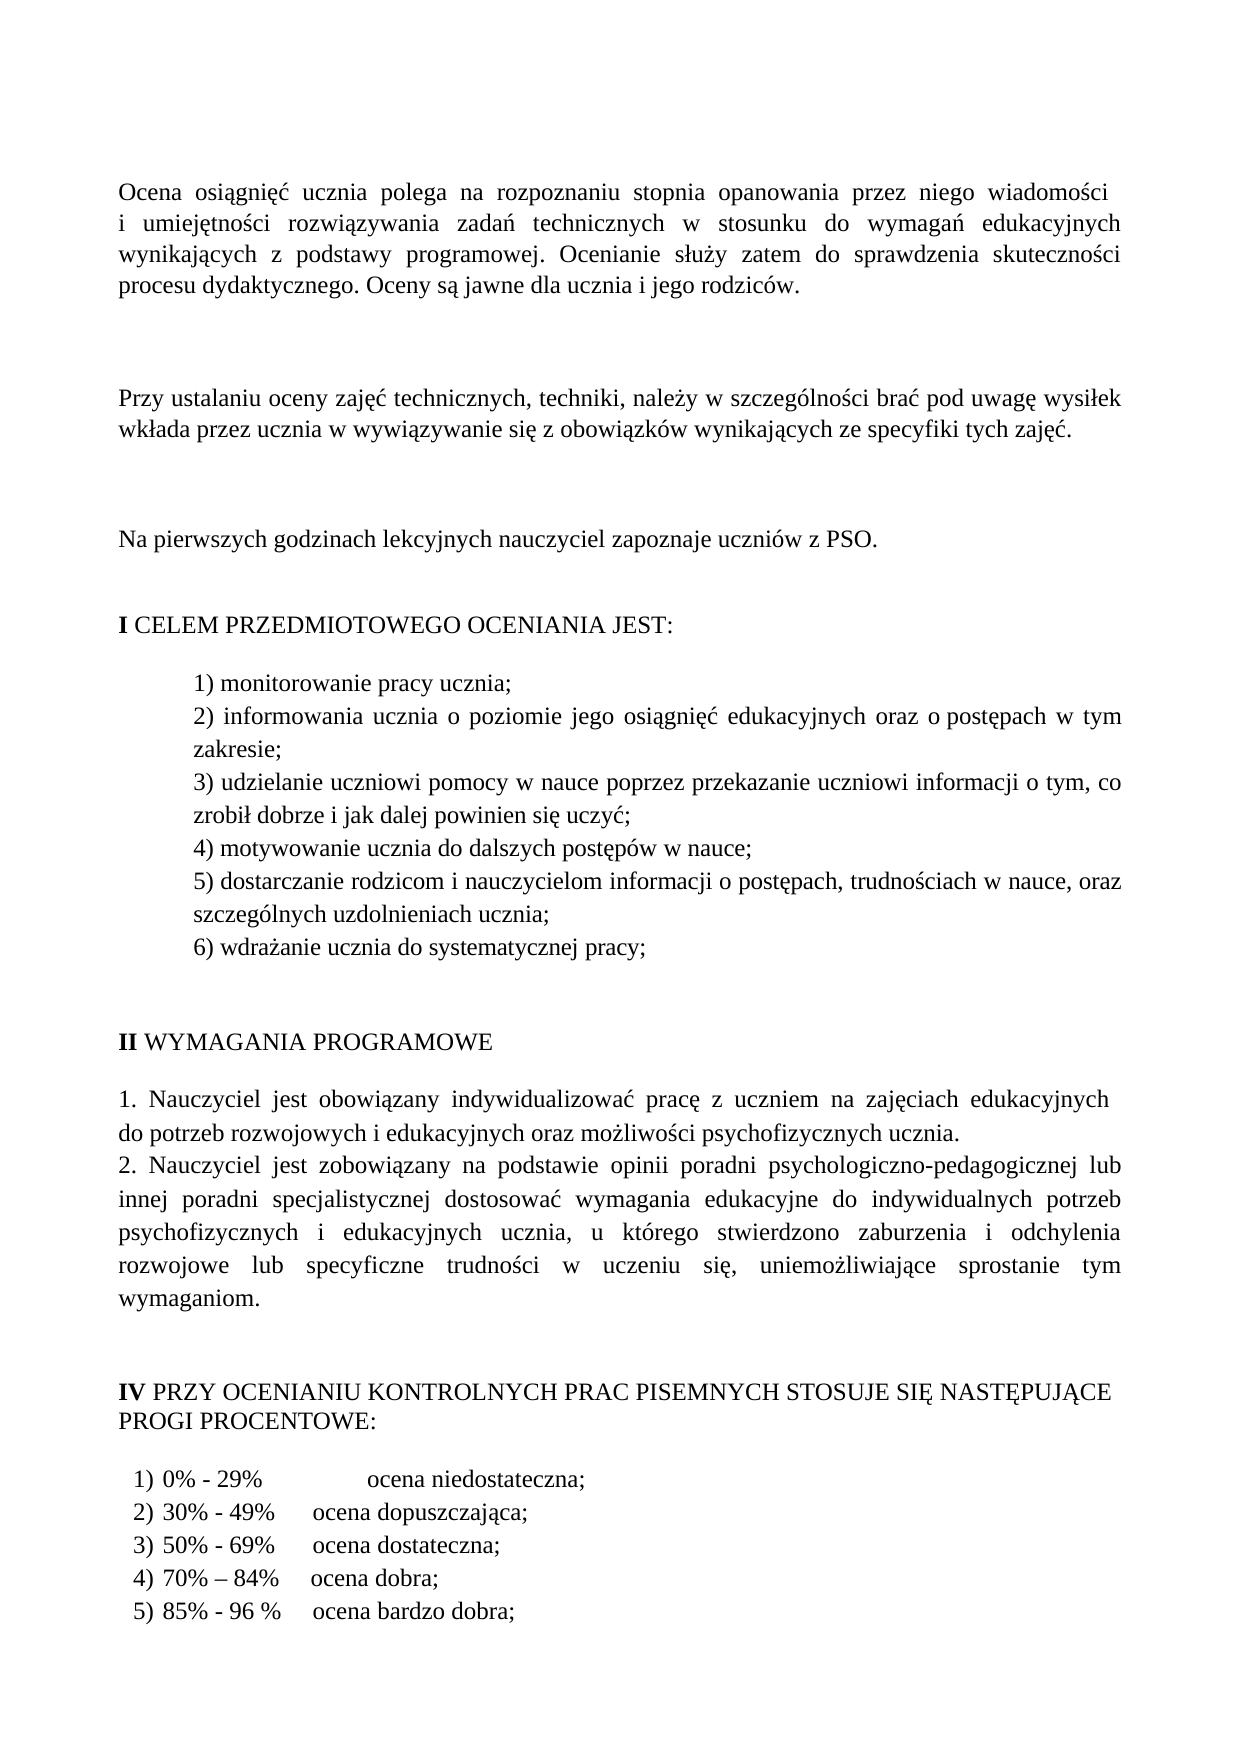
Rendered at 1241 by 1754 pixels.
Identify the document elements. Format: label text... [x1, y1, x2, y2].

list 6) wdrażanie ucznia do systematycznej pracy; [156, 932, 1122, 961]
text Przy ustalaniu oceny zajęć technicznych, techniki, należy w szczególności brać pod uwagę wysiłek wkłada przez ucznia w wywiązywanie się z obowiązków wynikających ze specyfiki tych zajęć. [118, 381, 1122, 443]
list 50% - 69% ocena dostateczna; [133, 1530, 1122, 1558]
text I CELEM PRZEDMIOTOWEGO OCENIANIA JEST: [118, 611, 1122, 639]
list 5) dostarczanie rodzicom i nauczycielom informacji o postępach, trudnościach w nauce, oraz szczególnych uzdolnieniach ucznia; [156, 866, 1122, 928]
text IV PRZY OCENIANIU KONTROLNYCH PRAC PISEMNYCH STOSUJE SIĘ NASTĘPUJĄCE PROGI PROCENTOWE: [118, 1377, 1122, 1435]
list 30% - 49% ocena dopuszczająca; [133, 1497, 1122, 1526]
text Ocena osiągnięć ucznia polega na rozpoznaniu stopnia opanowania przez niego wiadomości i umiejętności rozwiązywania zadań technicznych w stosunku do wymagań edukacyjnych wynikających z podstawy programowej. Ocenianie służy zatem do sprawdzenia skuteczności procesu dydaktycznego. Oceny są jawne dla ucznia i jego rodziców. [118, 174, 1122, 299]
text 2. Nauczyciel jest zobowiązany na podstawie opinii poradni psychologiczno-pedagogicznej lub innej poradni specjalistycznej dostosować wymagania edukacyjne do indywidualnych potrzeb psychofizycznych i edukacyjnych ucznia, u którego stwierdzono zaburzenia i odchylenia rozwojowe lub specyficzne trudności w uczeniu się, uniemożliwiające sprostanie tym wymaganiom. [118, 1151, 1122, 1311]
list 0% - 29% ocena niedostateczna; [133, 1464, 1122, 1492]
list 4) motywowanie ucznia do dalszych postępów w nauce; [156, 833, 1122, 862]
text Na pierwszych godzinach lekcyjnych nauczyciel zapoznaje uczniów z PSO. [118, 524, 1122, 553]
list 70% – 84% ocena dobra; [133, 1563, 1122, 1592]
list 3) udzielanie uczniowi pomocy w nauce poprzez przekazanie uczniowi informacji o tym, co zrobił dobrze i jak dalej powinien się uczyć; [156, 767, 1122, 829]
list 2) informowania ucznia o poziomie jego osiągnięć edukacyjnych oraz o postępach w tym zakresie; [156, 701, 1122, 763]
list 85% - 96 % ocena bardzo dobra; [133, 1596, 1122, 1624]
text 1. Nauczyciel jest obowiązany indywidualizować pracę z uczniem na zajęciach edukacyjnych do potrzeb rozwojowych i edukacyjnych oraz możliwości psychofizycznych ucznia. [118, 1084, 1122, 1146]
list 1) monitorowanie pracy ucznia; [156, 668, 1122, 697]
text II WYMAGANIA PROGRAMOWE [118, 1027, 1122, 1056]
